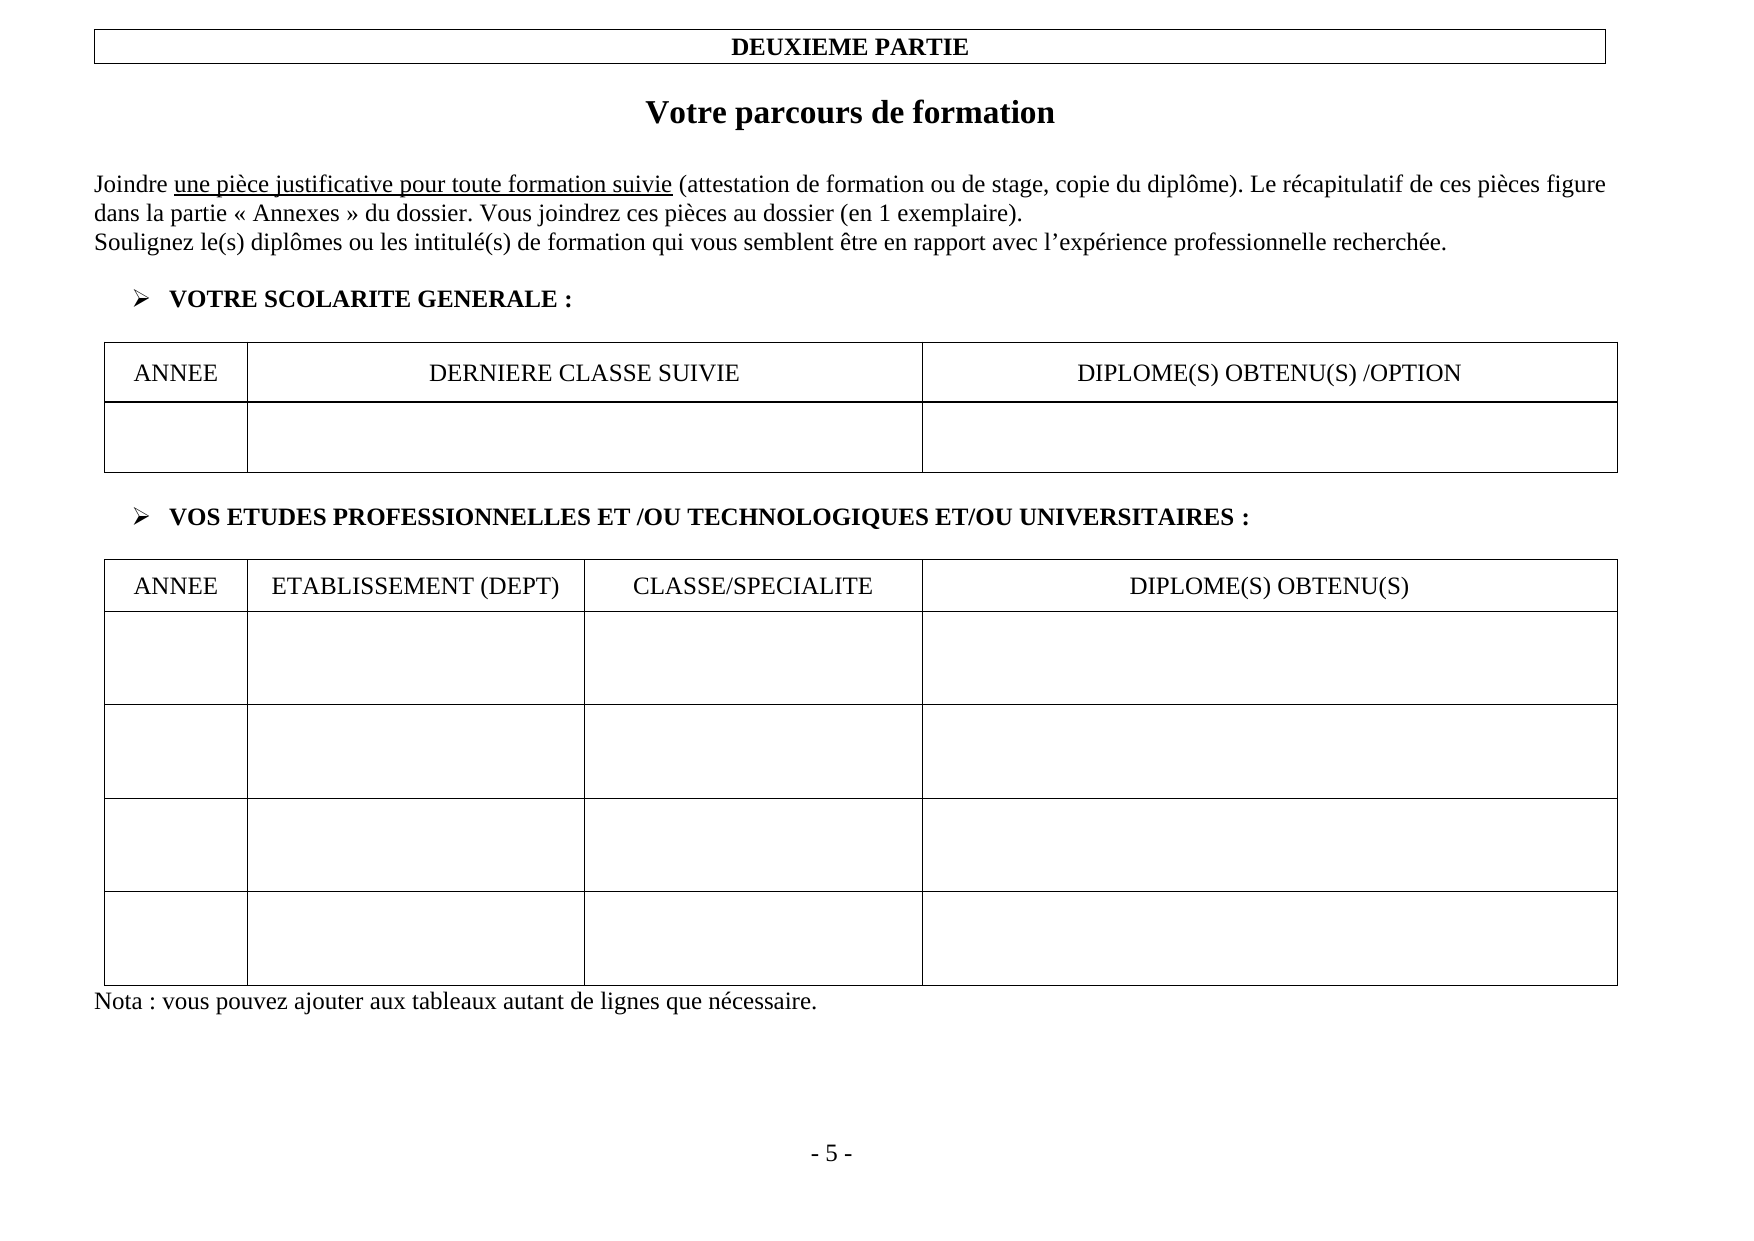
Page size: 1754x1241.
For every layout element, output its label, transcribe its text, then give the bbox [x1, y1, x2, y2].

table_cell [105, 612, 247, 704]
text Votre parcours de formation [94, 92, 1606, 131]
table_cell [105, 799, 247, 891]
table_header ANNEE [105, 560, 247, 611]
table_header ANNEE [105, 343, 247, 401]
table_cell [105, 892, 247, 985]
text Nota : vous pouvez ajouter aux tableaux autant de lignes que nécessaire. [94, 986, 1606, 1014]
table_header DIPLOME(S) OBTENU(S) [923, 560, 1617, 611]
table_header DIPLOME(S) OBTENU(S) /OPTION [923, 343, 1617, 401]
table_cell [248, 705, 584, 798]
table_cell [105, 403, 247, 472]
table_header ETABLISSEMENT (DEPT) [248, 560, 584, 611]
table_cell [923, 403, 1617, 472]
table_cell [248, 892, 584, 985]
table_cell [248, 403, 922, 472]
table_cell [248, 799, 584, 891]
table_cell [923, 612, 1617, 704]
table_cell [585, 892, 922, 985]
table_cell [105, 705, 247, 798]
list VOTRE SCOLARITE GENERALE : [131, 284, 1606, 313]
table_cell [923, 892, 1617, 985]
table_cell [585, 612, 922, 704]
table_header CLASSE/SPECIALITE [585, 560, 922, 611]
list VOS ETUDES PROFESSIONNELLES ET /OU TECHNOLOGIQUES ET/OU UNIVERSITAIRES : [131, 502, 1606, 531]
table_cell [585, 799, 922, 891]
table_cell [248, 612, 584, 704]
text Joindre une pièce justificative pour toute formation suivie (attestation de formation ou de stage, copie du diplôme). Le récapitulatif de ces pièces figure dans la partie « Annexes » du dossier. Vous joindrez ces pièces au dossier (en 1 exemplaire). [94, 169, 1606, 227]
table_cell [923, 705, 1617, 798]
text Soulignez le(s) diplômes ou les intitulé(s) de formation qui vous semblent être en rapport avec l’expérience professionnelle recherchée. [94, 227, 1606, 255]
table_header DERNIERE CLASSE SUIVIE [248, 343, 922, 401]
table_cell [585, 705, 922, 798]
table_cell [923, 799, 1617, 891]
text DEUXIEME PARTIE [95, 30, 1605, 63]
